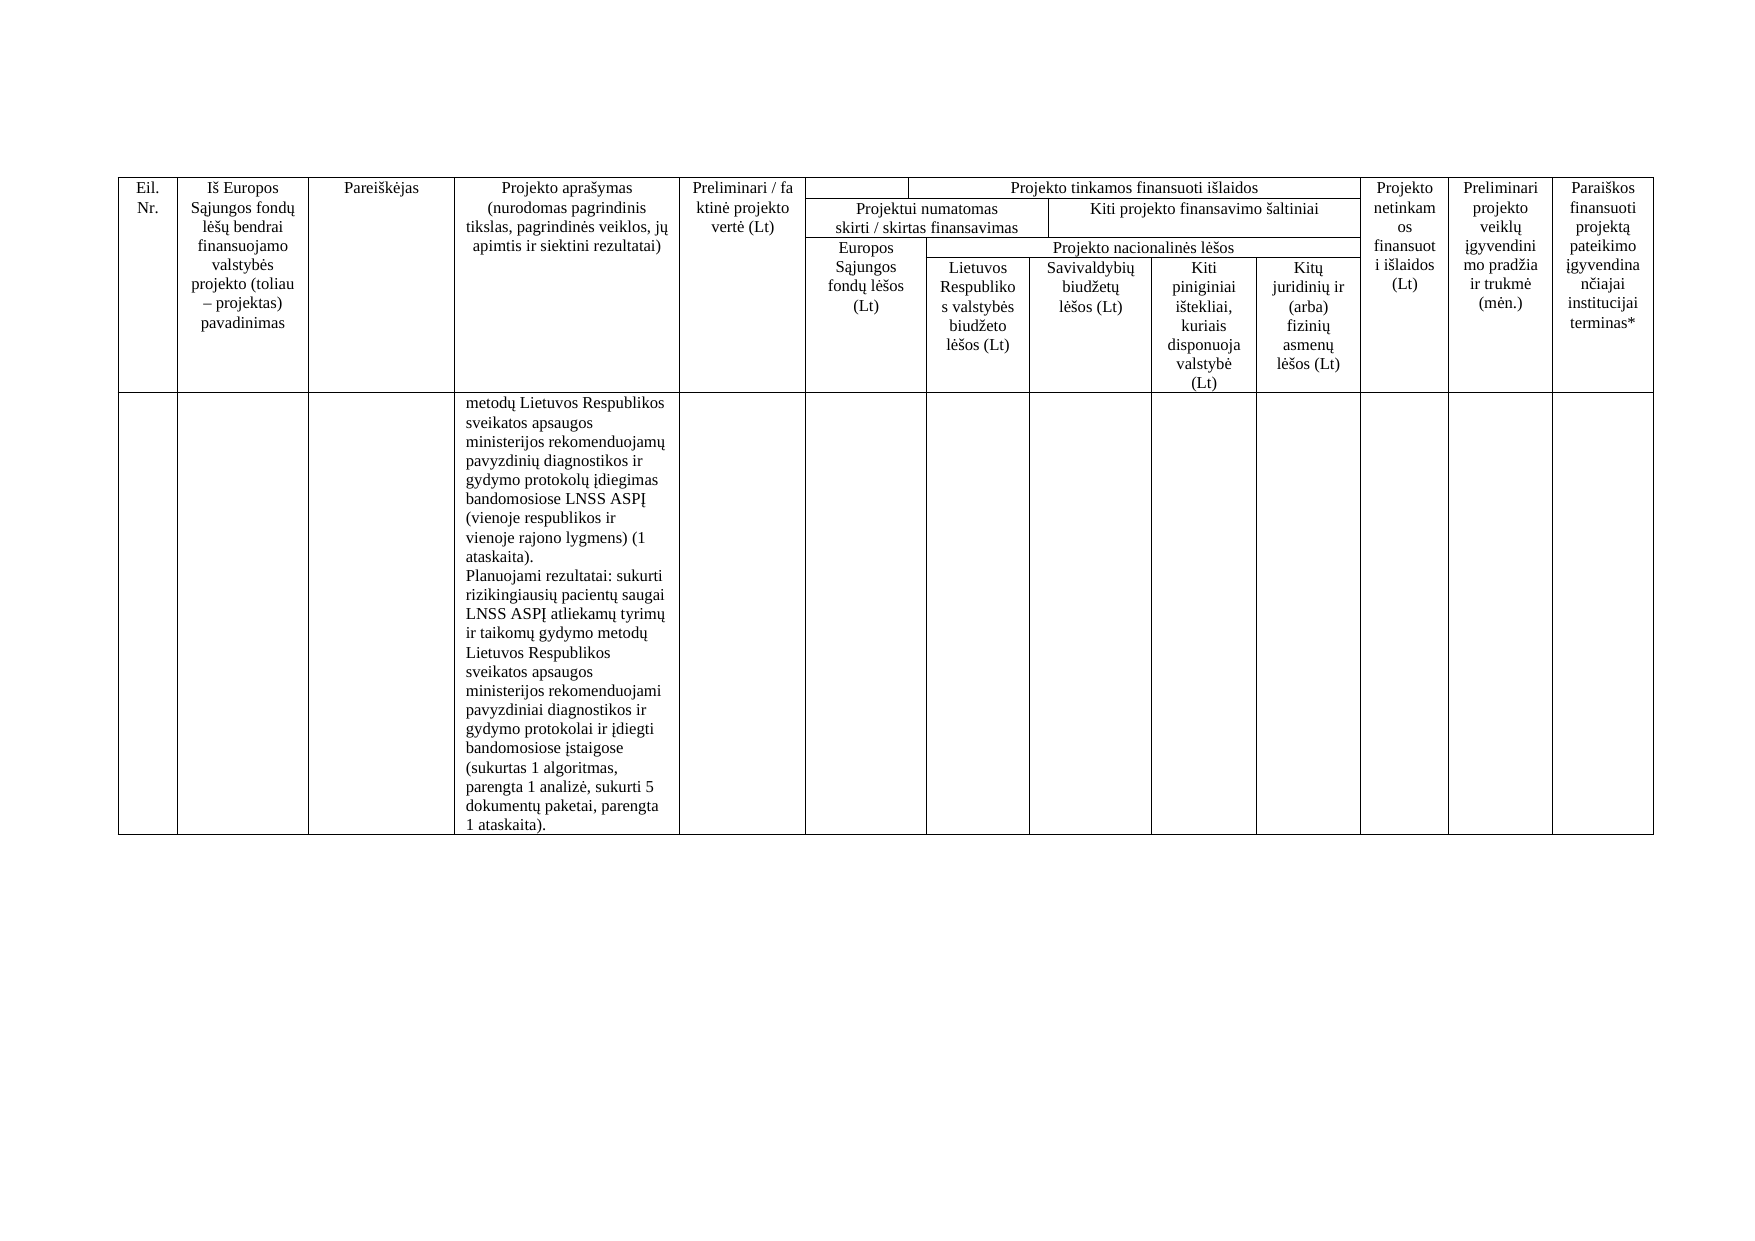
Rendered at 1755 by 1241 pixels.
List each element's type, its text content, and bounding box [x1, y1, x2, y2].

table_cell [927, 393, 1029, 834]
table_header Projekto tinkamos finansuoti išlaidos [909, 178, 1360, 197]
table_cell [1257, 393, 1360, 834]
table_cell Kitų juridinių ir (arba) fizinių asmenų lėšos (Lt) [1257, 258, 1360, 392]
table_cell Lietuvos Respublikos valstybės biudžeto lėšos (Lt) [927, 258, 1029, 392]
table_cell [1152, 393, 1256, 834]
table_cell Projektui numatomas skirti / skirtas finansavimas [806, 199, 1048, 237]
table_header Eil. Nr. [119, 178, 177, 392]
table_cell Kiti piniginiai ištekliai, kuriais disponuoja valstybė (Lt) [1152, 258, 1256, 392]
table_cell Europos Sąjungos fondų lėšos (Lt) [806, 238, 926, 392]
table_cell [806, 393, 926, 834]
table_header Paraiškos finansuoti projektą pateikimo įgyvendinančiajai institucijai terminas* [1553, 178, 1653, 392]
table_cell - [1361, 393, 1448, 834]
table_cell [1553, 393, 1653, 834]
table_cell [680, 393, 805, 834]
table_cell [309, 393, 454, 834]
table_header Pareiškėjas [309, 178, 454, 392]
table_header Preliminari projekto veiklų įgyvendinimo pradžia ir trukmė (mėn.) [1449, 178, 1552, 392]
table_header Projekto aprašymas (nurodomas pagrindinis tikslas, pagrindinės veiklos, jų apimtis ir siektini rezultatai) [455, 178, 679, 392]
table_header [806, 178, 908, 197]
table_cell Projekto nacionalinės lėšos [927, 238, 1360, 257]
table_header Iš Europos Sąjungos fondų lėšų bendrai finansuojamo valstybės projekto (toliau – projektas) pavadinimas [178, 178, 308, 392]
table_header Projekto netinkamos finansuoti išlaidos (Lt) [1361, 178, 1448, 392]
table_cell Savivaldybių biudžetų lėšos (Lt) [1030, 258, 1151, 392]
table_cell [119, 393, 177, 834]
table_cell [1449, 393, 1552, 834]
table_header Preliminari / faktinė projekto vertė (Lt) [680, 178, 805, 392]
table_cell Kiti projekto finansavimo šaltiniai [1049, 199, 1360, 237]
table_cell [1030, 393, 1151, 834]
table_cell [178, 393, 308, 834]
table_cell metodų Lietuvos Respublikos sveikatos apsaugos ministerijos rekomenduojamų pavyzdinių diagnostikos ir gydymo protokolų įdiegimas bandomosiose LNSS ASPĮ (vienoje respublikos ir vienoje rajono lygmens) (1 ataskaita). Planuojami rezultatai: sukurti rizikingiausių pacientų saugai LNSS ASPĮ atliekamų tyrimų ir taikomų gydymo metodų Lietuvos Respublikos sveikatos apsaugos ministerijos rekomenduojami pavyzdiniai diagnostikos ir gydymo protokolai ir įdiegti bandomosiose įstaigose (sukurtas 1 algoritmas, parengta 1 analizė, sukurti 5 dokumentų paketai, parengta 1 ataskaita). [455, 393, 679, 834]
